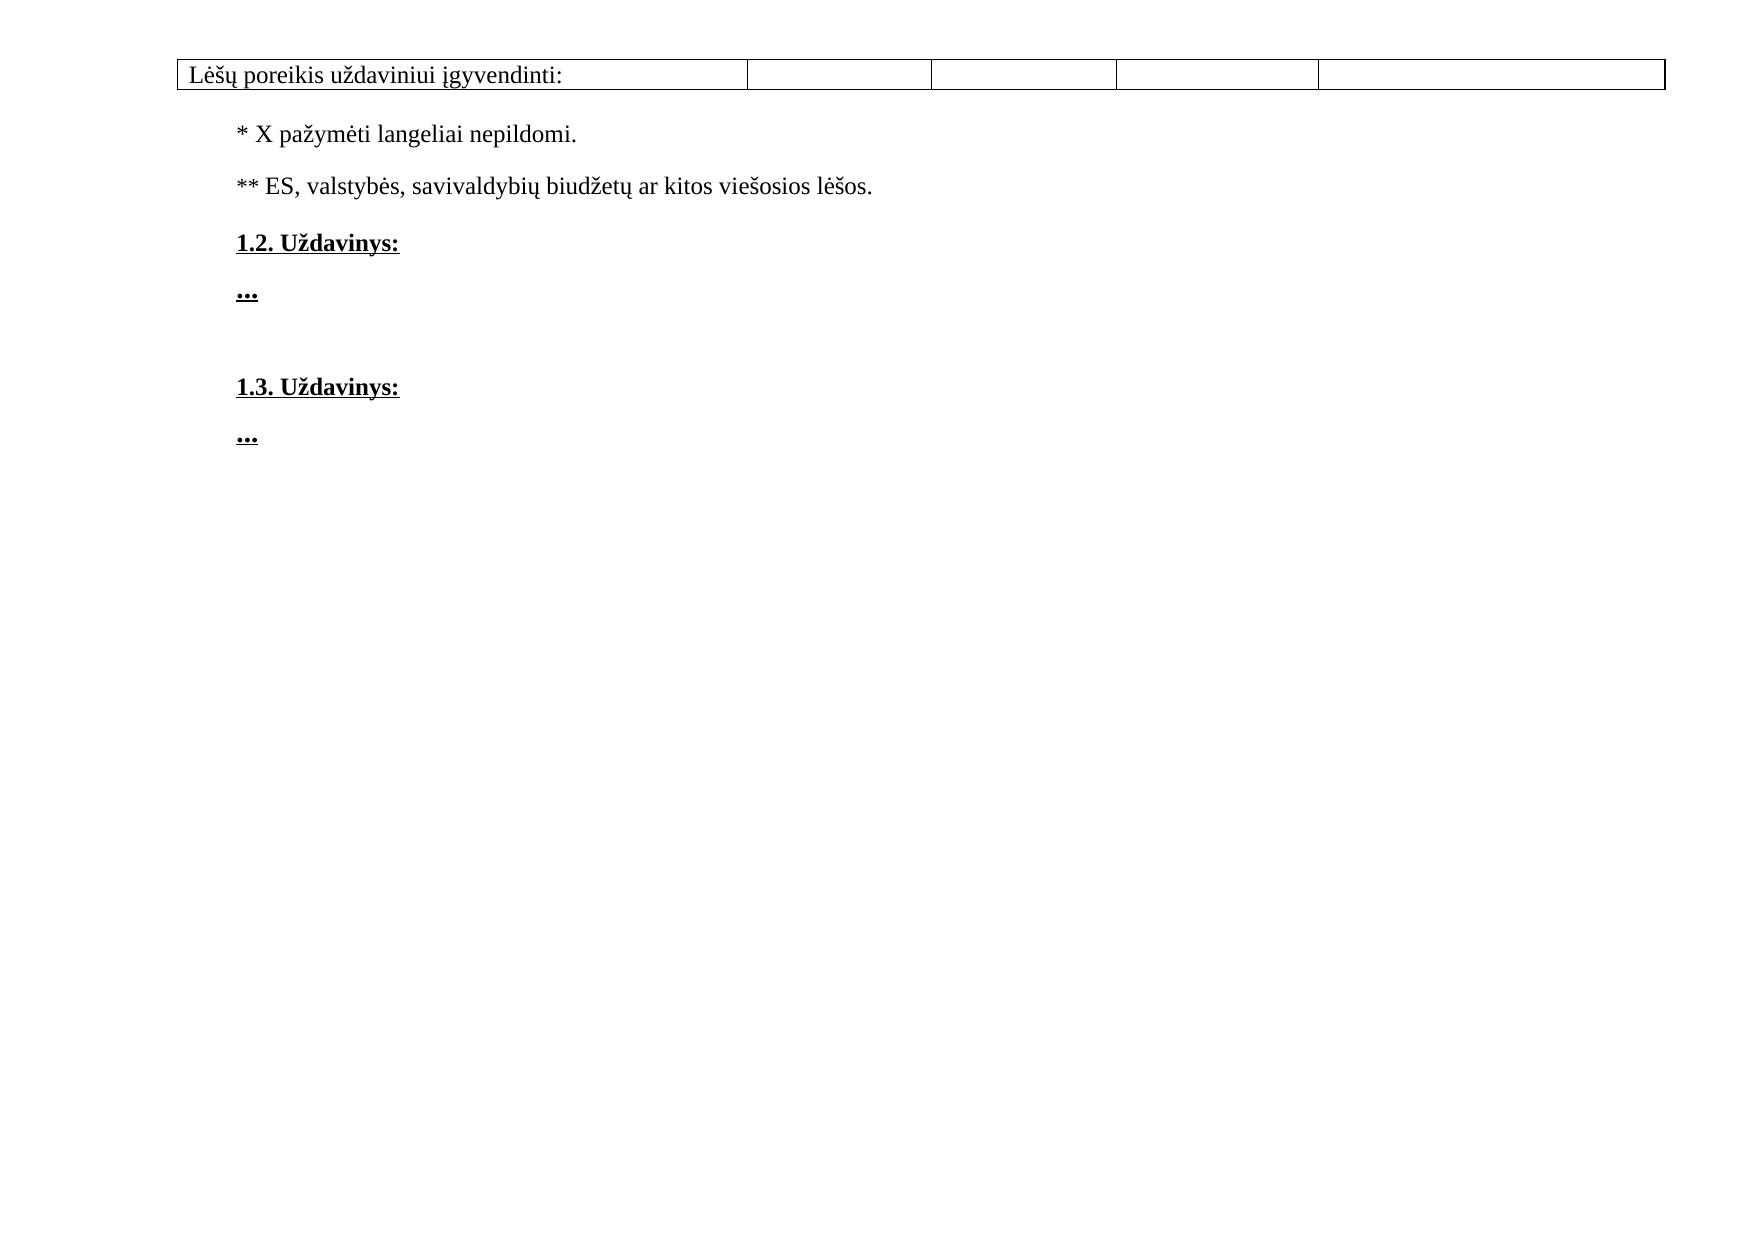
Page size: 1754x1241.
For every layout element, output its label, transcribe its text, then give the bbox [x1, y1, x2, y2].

table_cell [932, 60, 1116, 89]
table_cell [1117, 60, 1318, 89]
text 1.3. Uždavinys: [177, 372, 1695, 400]
table_cell [1319, 60, 1664, 89]
text ** ES, valstybės, savivaldybių biudžetų ar kitos viešosios lėšos. [236, 171, 1695, 199]
text ... [177, 415, 1695, 448]
text ... [177, 271, 1695, 304]
table_cell Lėšų poreikis uždaviniui įgyvendinti: [178, 60, 747, 89]
table_cell [748, 60, 931, 89]
text * X pažymėti langeliai nepildomi. [236, 119, 1695, 147]
text 1.2. Uždavinys: [177, 228, 1695, 257]
